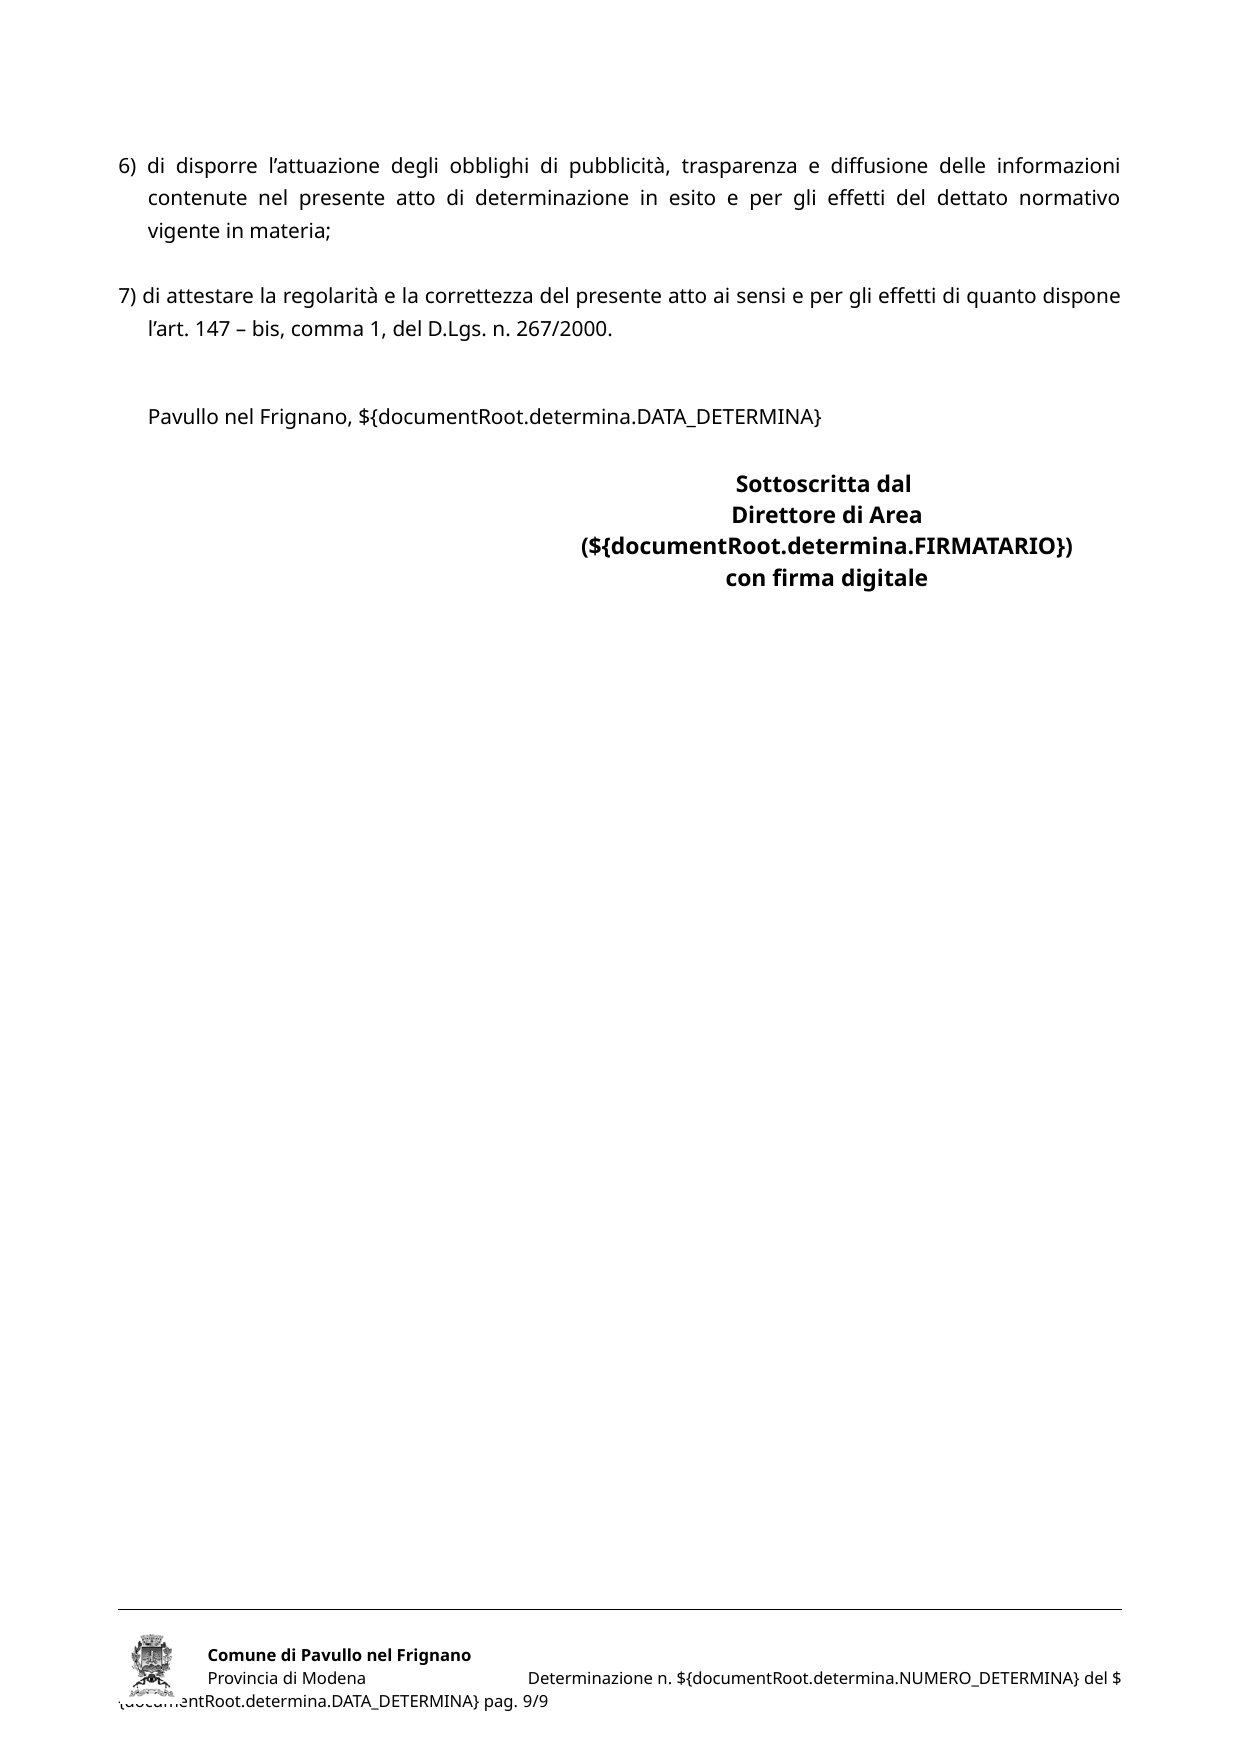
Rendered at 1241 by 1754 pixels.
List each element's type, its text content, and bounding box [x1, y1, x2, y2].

text 7) di attestare la regolarità e la correttezza del presente atto ai sensi e per gli effetti di quanto dispone l’art. 147 – bis, comma 1, del D.Lgs. n. 267/2000. [118, 281, 1122, 342]
text (${documentRoot.determina.FIRMATARIO}) [532, 530, 1122, 561]
text 6) di disporre l’attuazione degli obblighi di pubblicità, trasparenza e diffusione delle informazioni contenute nel presente atto di determinazione in esito e per gli effetti del dettato normativo vigente in materia; [118, 151, 1122, 244]
text con firma digitale [532, 561, 1122, 593]
text Direttore di Area [532, 499, 1122, 530]
text Sottoscritta dal [532, 468, 1122, 499]
text Pavullo nel Frignano, ${documentRoot.determina.DATA_DETERMINA} [118, 402, 1122, 431]
picture [120, 1631, 183, 1704]
